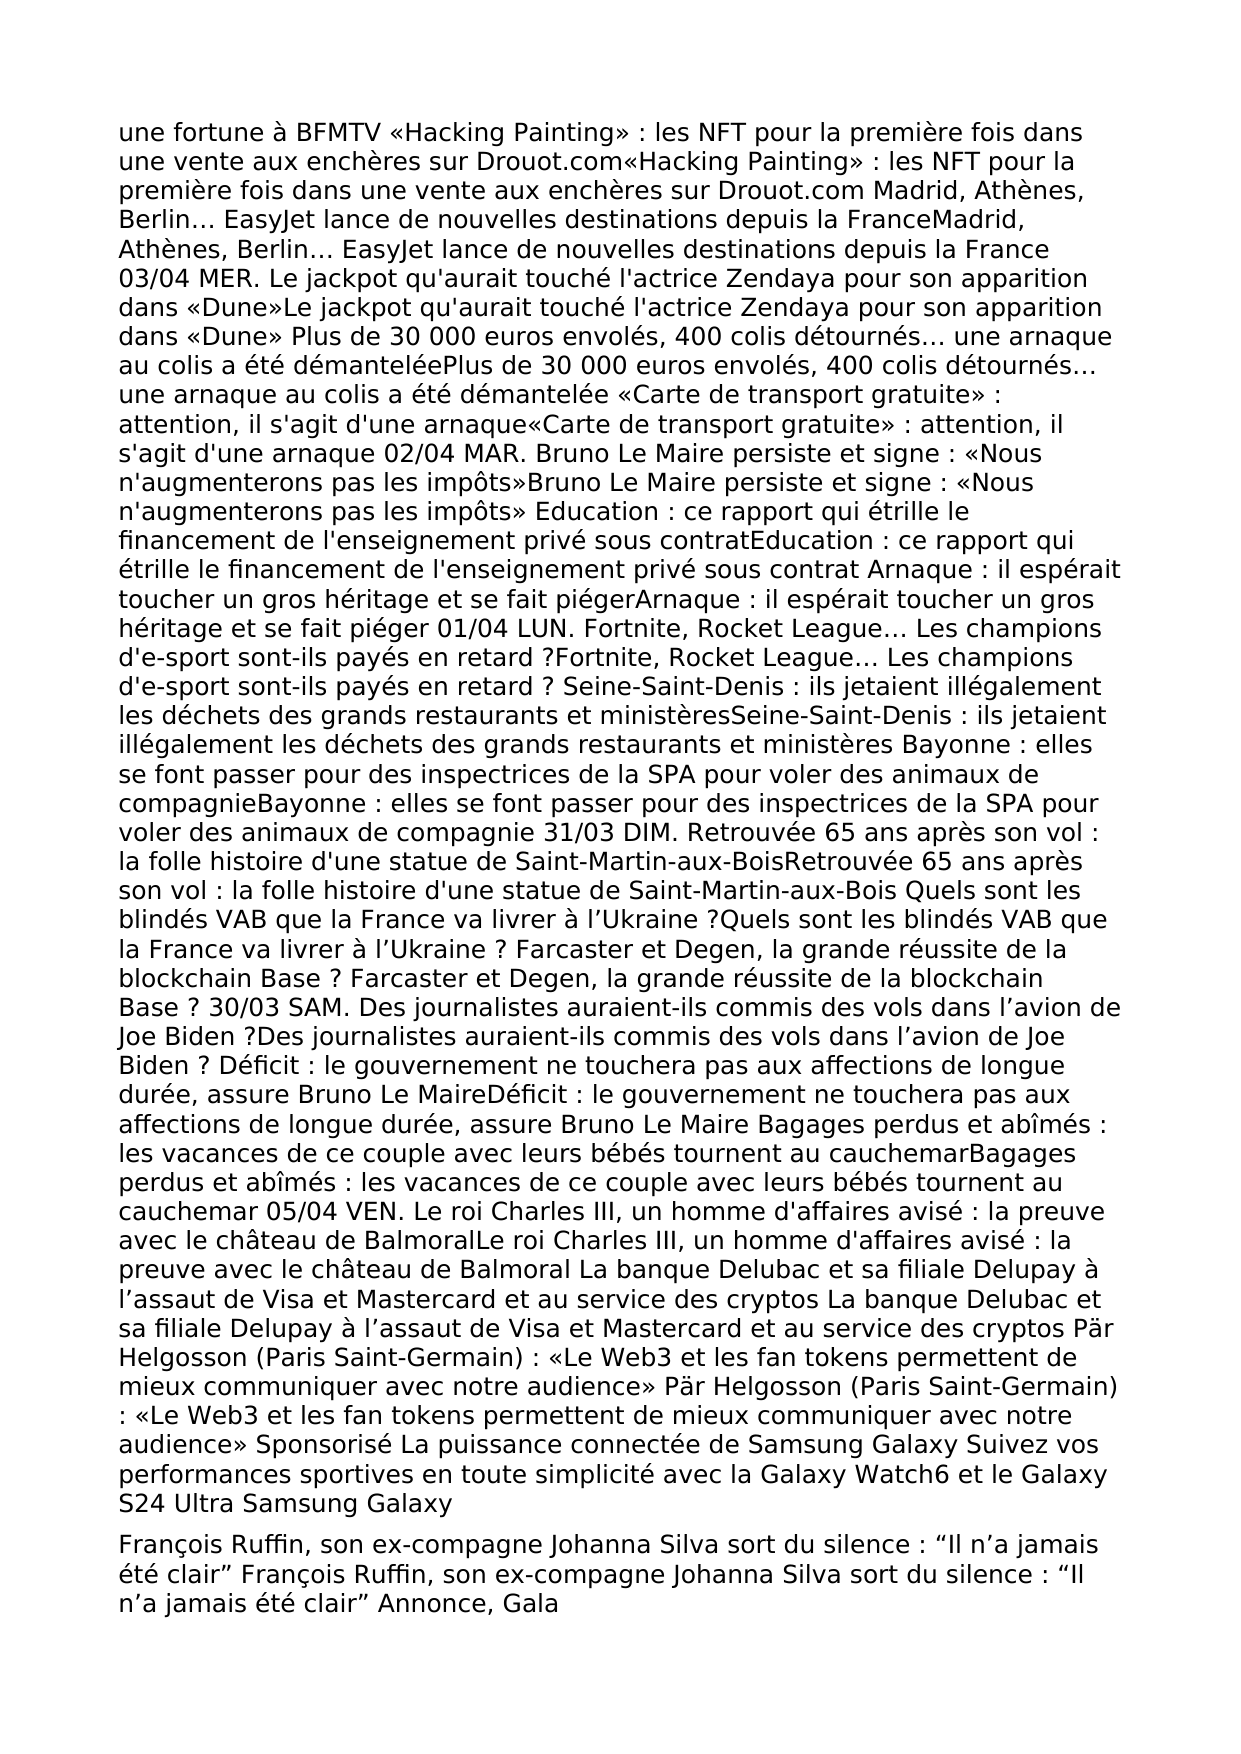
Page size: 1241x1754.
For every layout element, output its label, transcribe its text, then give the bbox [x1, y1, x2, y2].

text François Ruffin, son ex-compagne Johanna Silva sort du silence : “Il n’a jamais été clair” François Ruffin, son ex-compagne Johanna Silva sort du silence : “Il n’a jamais été clair” Annonce, Gala [118, 1531, 1122, 1618]
text une fortune à BFMTV «Hacking Painting» : les NFT pour la première fois dans une vente aux enchères sur Drouot.com«Hacking Painting» : les NFT pour la première fois dans une vente aux enchères sur Drouot.com Madrid, Athènes, Berlin… EasyJet lance de nouvelles destinations depuis la FranceMadrid, Athènes, Berlin… EasyJet lance de nouvelles destinations depuis la France 03/04 MER. Le jackpot qu'aurait touché l'actrice Zendaya pour son apparition dans «Dune»Le jackpot qu'aurait touché l'actrice Zendaya pour son apparition dans «Dune» Plus de 30 000 euros envolés, 400 colis détournés… une arnaque au colis a été démanteléePlus de 30 000 euros envolés, 400 colis détournés… une arnaque au colis a été démantelée «Carte de transport gratuite» : attention, il s'agit d'une arnaque«Carte de transport gratuite» : attention, il s'agit d'une arnaque 02/04 MAR. Bruno Le Maire persiste et signe : «Nous n'augmenterons pas les impôts»Bruno Le Maire persiste et signe : «Nous n'augmenterons pas les impôts» Education : ce rapport qui étrille le financement de l'enseignement privé sous contratEducation : ce rapport qui étrille le financement de l'enseignement privé sous contrat Arnaque : il espérait toucher un gros héritage et se fait piégerArnaque : il espérait toucher un gros héritage et se fait piéger 01/04 LUN. Fortnite, Rocket League… Les champions d'e-sport sont-ils payés en retard ?Fortnite, Rocket League… Les champions d'e-sport sont-ils payés en retard ? Seine-Saint-Denis : ils jetaient illégalement les déchets des grands restaurants et ministèresSeine-Saint-Denis : ils jetaient illégalement les déchets des grands restaurants et ministères Bayonne : elles se font passer pour des inspectrices de la SPA pour voler des animaux de compagnieBayonne : elles se font passer pour des inspectrices de la SPA pour voler des animaux de compagnie 31/03 DIM. Retrouvée 65 ans après son vol : la folle histoire d'une statue de Saint-Martin-aux-BoisRetrouvée 65 ans après son vol : la folle histoire d'une statue de Saint-Martin-aux-Bois Quels sont les blindés VAB que la France va livrer à l’Ukraine ?Quels sont les blindés VAB que la France va livrer à l’Ukraine ? Farcaster et Degen, la grande réussite de la blockchain Base ? Farcaster et Degen, la grande réussite de la blockchain Base ? 30/03 SAM. Des journalistes auraient-ils commis des vols dans l’avion de Joe Biden ?Des journalistes auraient-ils commis des vols dans l’avion de Joe Biden ? Déficit : le gouvernement ne touchera pas aux affections de longue durée, assure Bruno Le MaireDéficit : le gouvernement ne touchera pas aux affections de longue durée, assure Bruno Le Maire Bagages perdus et abîmés : les vacances de ce couple avec leurs bébés tournent au cauchemarBagages perdus et abîmés : les vacances de ce couple avec leurs bébés tournent au cauchemar 05/04 VEN. Le roi Charles III, un homme d'affaires avisé : la preuve avec le château de BalmoralLe roi Charles III, un homme d'affaires avisé : la preuve avec le château de Balmoral La banque Delubac et sa filiale Delupay à l’assaut de Visa et Mastercard et au service des cryptos La banque Delubac et sa filiale Delupay à l’assaut de Visa et Mastercard et au service des cryptos Pär Helgosson (Paris Saint-Germain) : «Le Web3 et les fan tokens permettent de mieux communiquer avec notre audience» Pär Helgosson (Paris Saint-Germain) : «Le Web3 et les fan tokens permettent de mieux communiquer avec notre audience» Sponsorisé La puissance connectée de Samsung Galaxy Suivez vos performances sportives en toute simplicité avec la Galaxy Watch6 et le Galaxy S24 Ultra Samsung Galaxy [118, 118, 1122, 1518]
